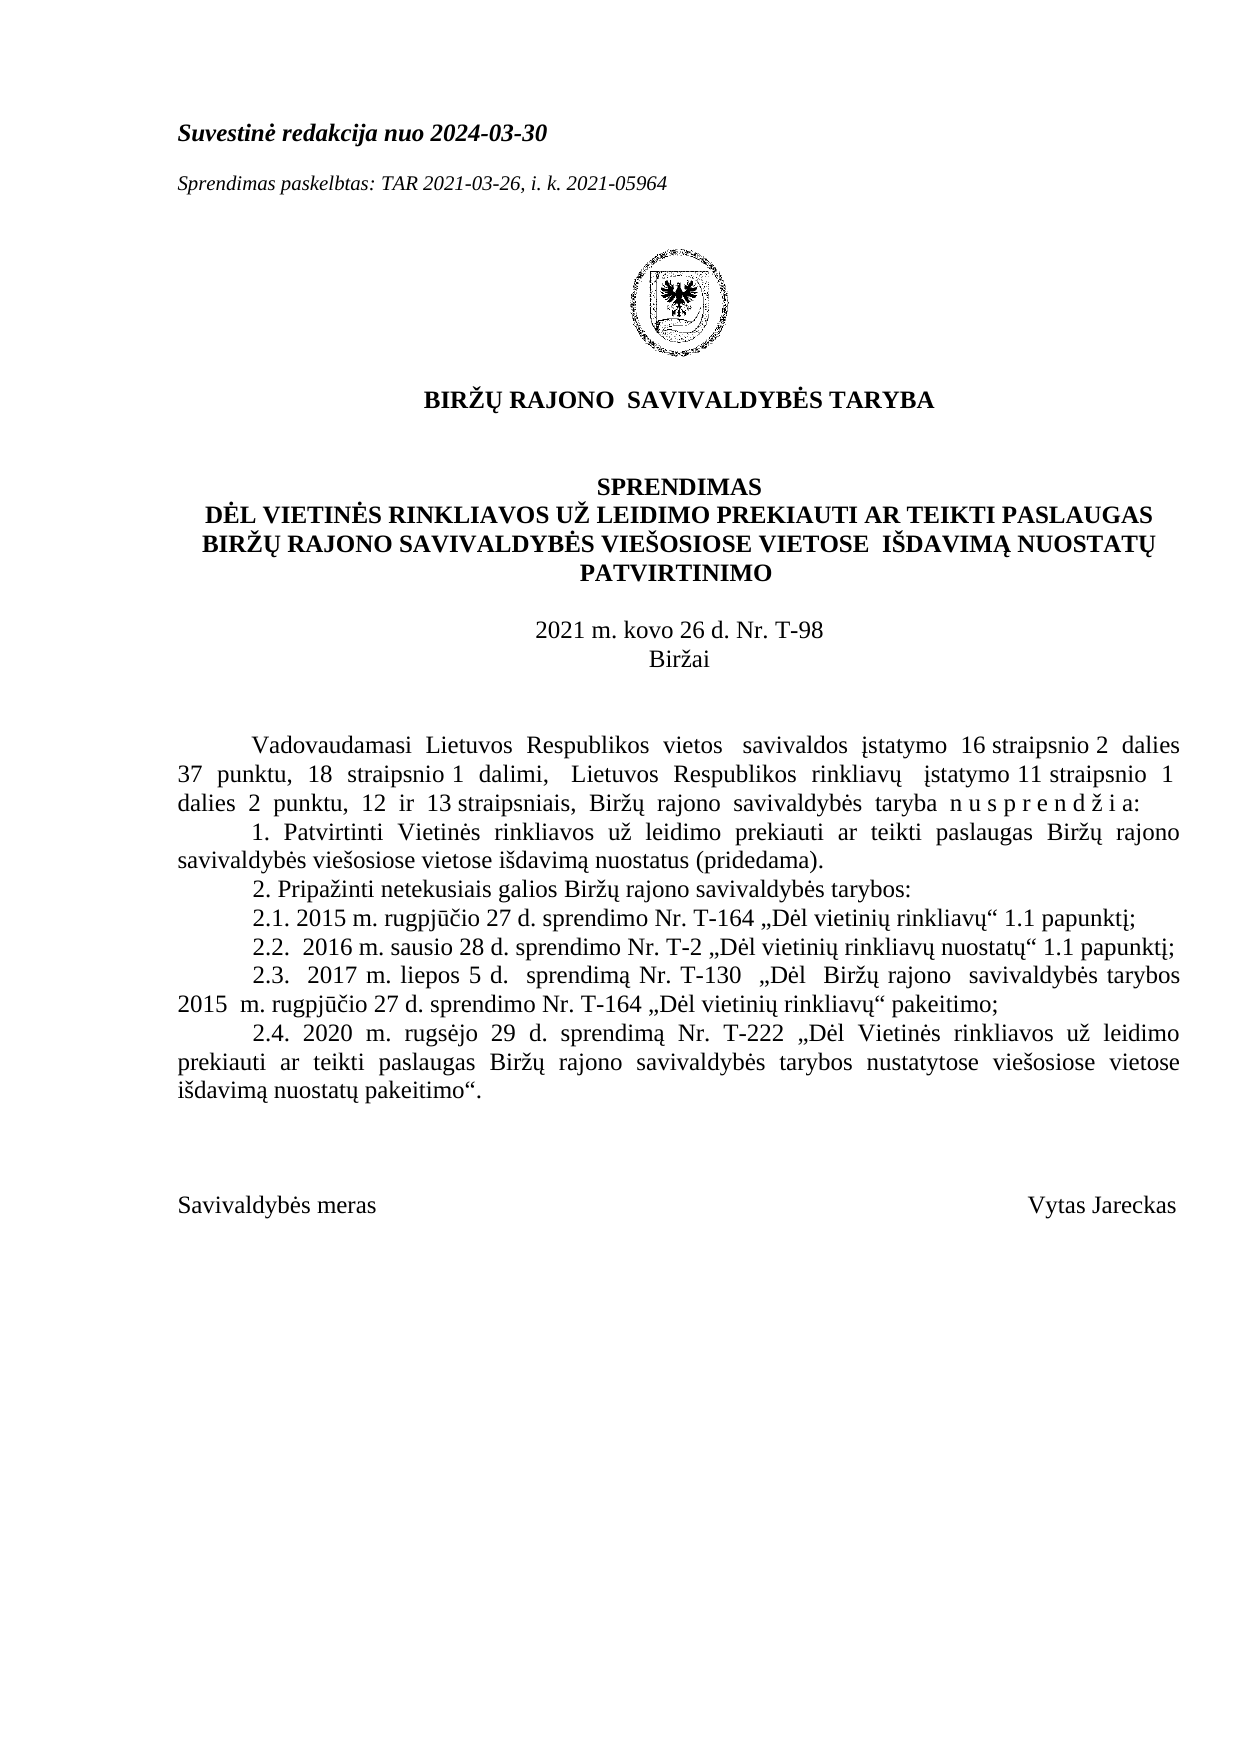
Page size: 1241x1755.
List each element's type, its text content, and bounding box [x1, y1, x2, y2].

text Sprendimas paskelbtas: TAR 2021-03-26, i. k. 2021-05964 [177, 171, 1181, 195]
subtitle Biržai [177, 644, 1181, 673]
text 2.1. 2015 m. rugpjūčio 27 d. sprendimo Nr. T-164 „Dėl vietinių rinkliavų“ 1.1 papunktį; [177, 903, 1181, 932]
text Suvestinė redakcija nuo 2024-03-30 [177, 118, 1181, 147]
subtitle BIRŽŲ RAJONO SAVIVALDYBĖS TARYBA [177, 385, 1181, 414]
text 2. Pripažinti netekusiais galios Biržų rajono savivaldybės tarybos: [177, 874, 1181, 903]
text Vadovaudamasi Lietuvos Respublikos vietos savivaldos įstatymo 16 straipsnio 2 dalies 37 punktu, 18 straipsnio 1 dalimi, Lietuvos Respublikos rinkliavų įstatymo 11 straipsnio 1 dalies 2 punktu, 12 ir 13 straipsniais, Biržų rajono savivaldybės taryba n u s p r e n d ž i a: [177, 730, 1181, 817]
text 2.2. 2016 m. sausio 28 d. sprendimo Nr. T-2 „Dėl vietinių rinkliavų nuostatų“ 1.1 papunktį; [177, 932, 1181, 960]
subtitle 2021 m. kovo 26 d. Nr. T-98 [177, 615, 1181, 644]
text 2.4. 2020 m. rugsėjo 29 d. sprendimą Nr. T-222 „Dėl Vietinės rinkliavos už leidimo prekiauti ar teikti paslaugas Biržų rajono savivaldybės tarybos nustatytose viešosiose vietose išdavimą nuostatų pakeitimo“. [177, 1018, 1181, 1104]
text 1. Patvirtinti Vietinės rinkliavos už leidimo prekiauti ar teikti paslaugas Biržų rajono savivaldybės viešosiose vietose išdavimą nuostatus (pridedama). [177, 817, 1181, 874]
text Savivaldybės meras Vytas Jareckas [177, 1190, 1181, 1219]
text 2.3. 2017 m. liepos 5 d. sprendimą Nr. T-130 „Dėl Biržų rajono savivaldybės tarybos 2015 m. rugpjūčio 27 d. sprendimo Nr. T-164 „Dėl vietinių rinkliavų“ pakeitimo; [177, 960, 1181, 1018]
subtitle DĖL VIETINĖS RINKLIAVOS UŽ LEIDIMO PREKIAUTI AR TEIKTI PASLAUGAS BIRŽŲ RAJONO SAVIVALDYBĖS VIEŠOSIOSE VIETOSE IŠDAVIMĄ NUOSTATŲ PATVIRTINIMO [177, 500, 1181, 587]
subtitle SPRENDIMAS [177, 472, 1181, 500]
